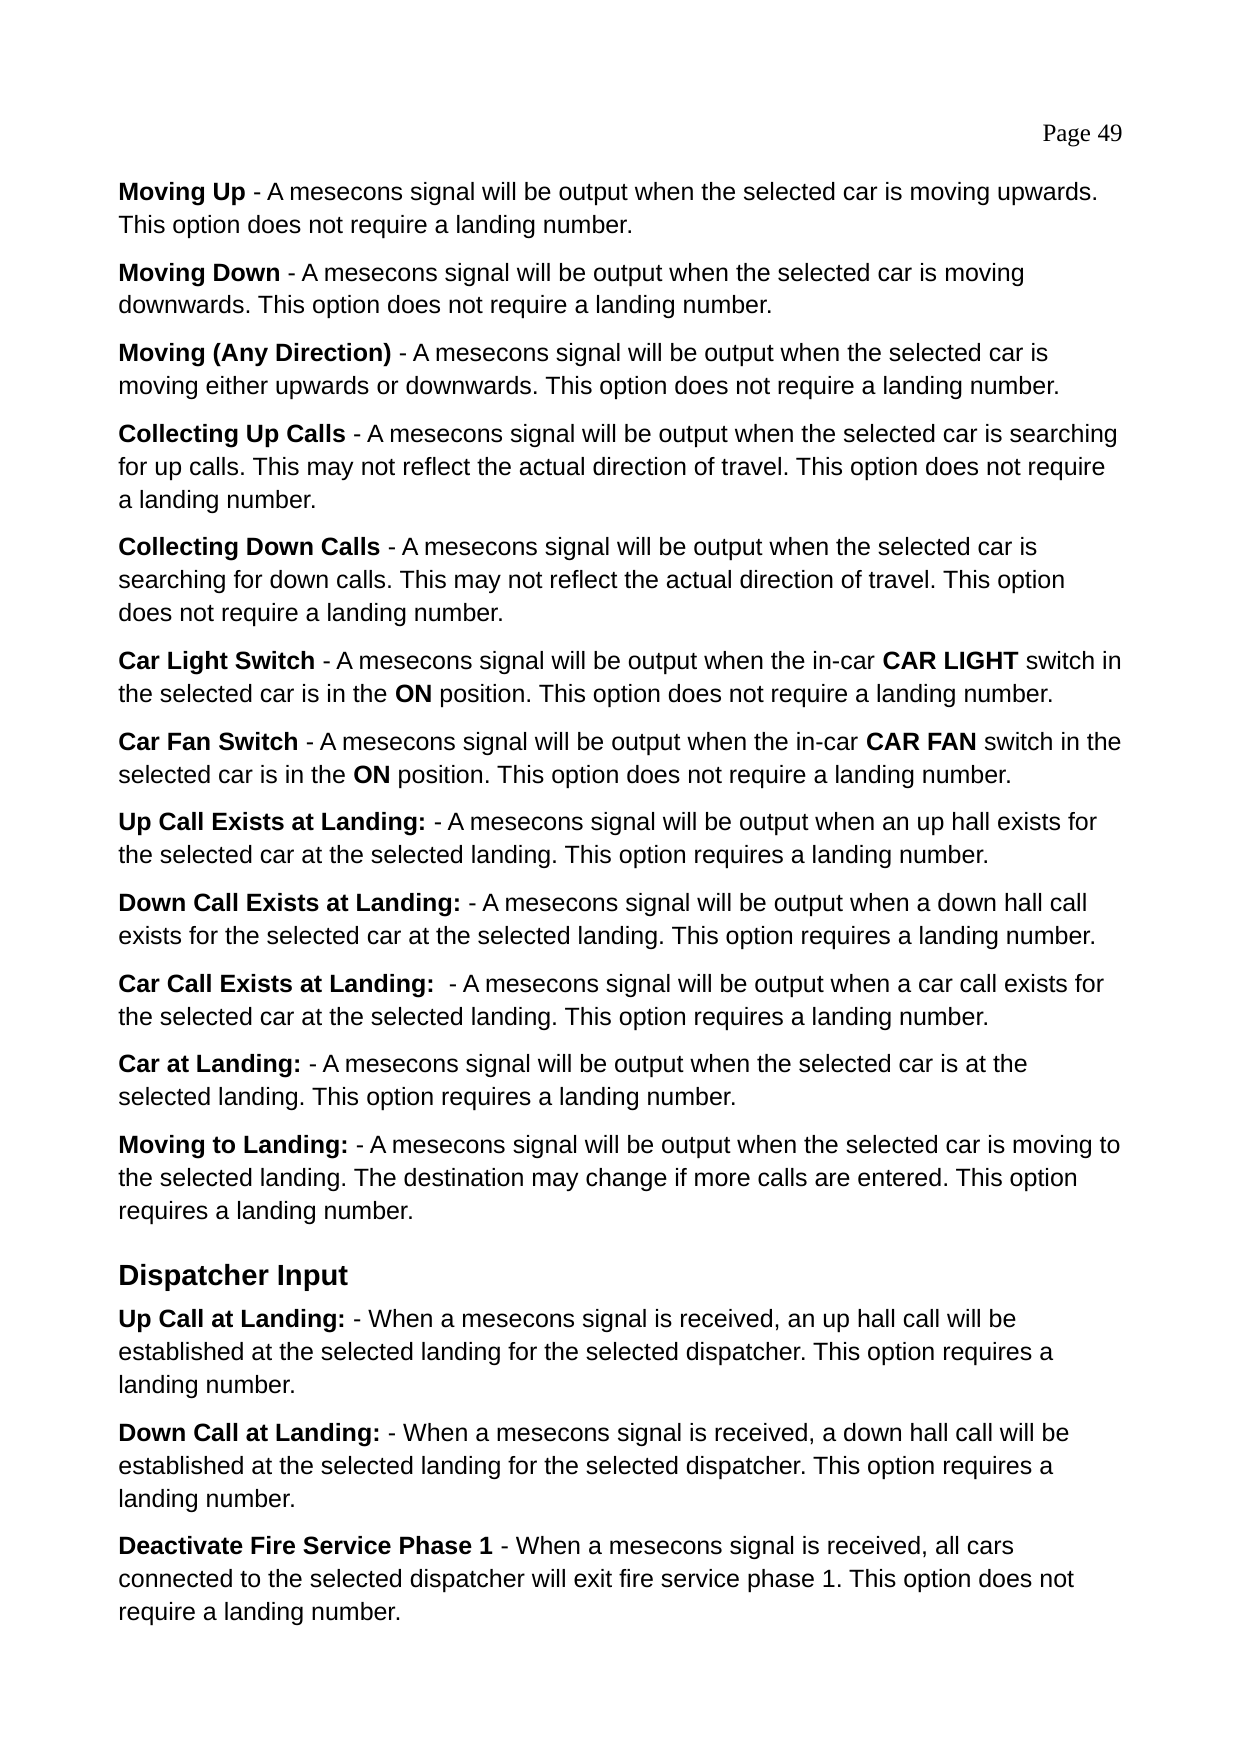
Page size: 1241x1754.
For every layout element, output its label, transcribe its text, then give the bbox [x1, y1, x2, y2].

text Down Call Exists at Landing: - A mesecons signal will be output when a down hall call exists for the selected car at the selected landing. This option requires a landing number. [118, 888, 1122, 950]
text Moving (Any Direction) - A mesecons signal will be output when the selected car is moving either upwards or downwards. This option does not require a landing number. [118, 338, 1122, 400]
subtitle Dispatcher Input [118, 1258, 1122, 1292]
text Car at Landing: - A mesecons signal will be output when the selected car is at the selected landing. This option requires a landing number. [118, 1049, 1122, 1111]
text Collecting Down Calls - A mesecons signal will be output when the selected car is searching for down calls. This may not reflect the actual direction of travel. This option does not require a landing number. [118, 532, 1122, 627]
text Car Fan Switch - A mesecons signal will be output when the in-car CAR FAN switch in the selected car is in the ON position. This option does not require a landing number. [118, 727, 1122, 788]
text Car Light Switch - A mesecons signal will be output when the in-car CAR LIGHT switch in the selected car is in the ON position. This option does not require a landing number. [118, 646, 1122, 708]
text Moving Up - A mesecons signal will be output when the selected car is moving upwards. This option does not require a landing number. [118, 177, 1122, 239]
text Up Call at Landing: - When a mesecons signal is received, an up hall call will be established at the selected landing for the selected dispatcher. This option requires a landing number. [118, 1304, 1122, 1399]
text Up Call Exists at Landing: - A mesecons signal will be output when an up hall exists for the selected car at the selected landing. This option requires a landing number. [118, 807, 1122, 869]
text Moving to Landing: - A mesecons signal will be output when the selected car is moving to the selected landing. The destination may change if more calls are entered. This option requires a landing number. [118, 1130, 1122, 1224]
text Moving Down - A mesecons signal will be output when the selected car is moving downwards. This option does not require a landing number. [118, 257, 1122, 319]
text Collecting Up Calls - A mesecons signal will be output when the selected car is searching for up calls. This may not reflect the actual direction of travel. This option does not require a landing number. [118, 419, 1122, 513]
text Deactivate Fire Service Phase 1 - When a mesecons signal is received, all cars connected to the selected dispatcher will exit fire service phase 1. This option does not require a landing number. [118, 1531, 1122, 1626]
text Down Call at Landing: - When a mesecons signal is received, a down hall call will be established at the selected landing for the selected dispatcher. This option requires a landing number. [118, 1418, 1122, 1512]
text Car Call Exists at Landing: - A mesecons signal will be output when a car call exists for the selected car at the selected landing. This option requires a landing number. [118, 968, 1122, 1030]
